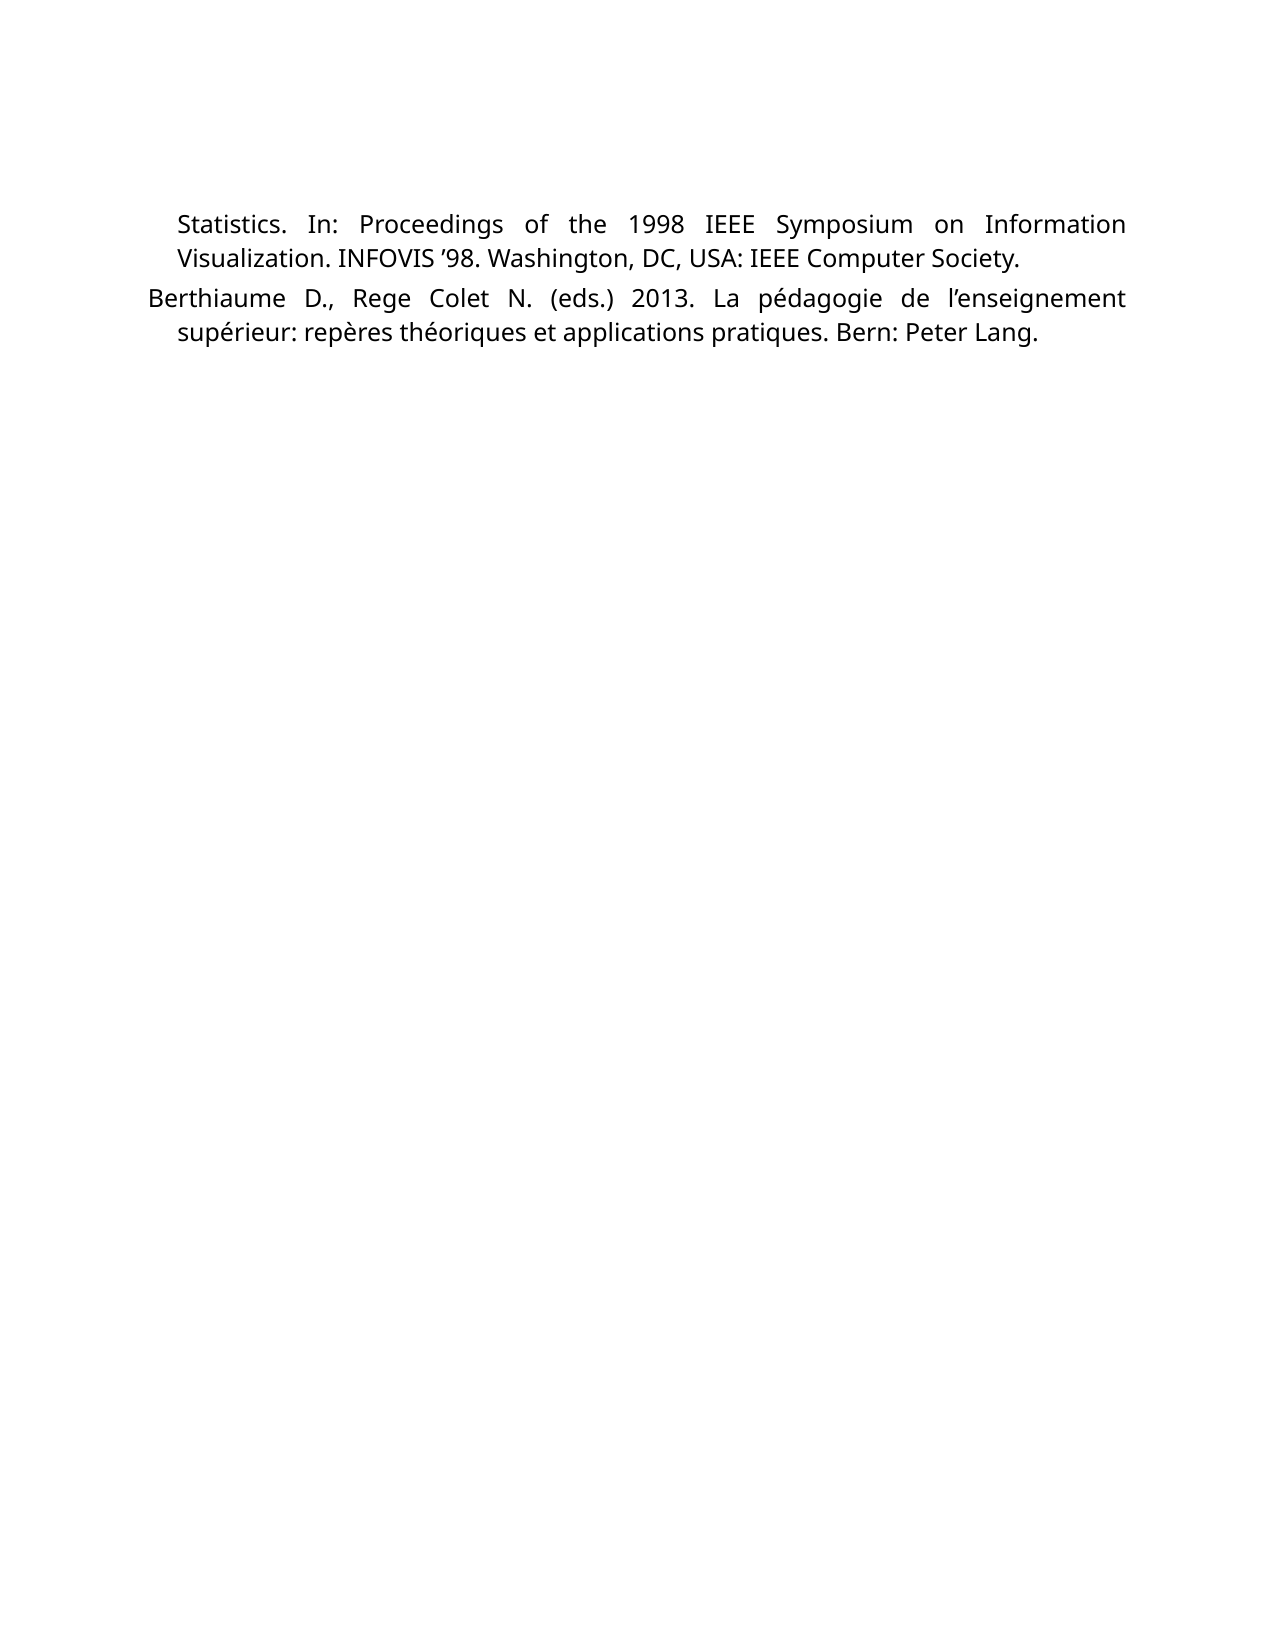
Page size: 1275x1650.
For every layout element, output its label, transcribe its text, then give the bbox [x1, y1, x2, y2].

text Statistics. In: Proceedings of the 1998 IEEE Symposium on Information Visualization. INFOVIS ’98. Washington, DC, USA: IEEE Computer Society. [148, 207, 1127, 275]
text Berthiaume D., Rege Colet N. (eds.) 2013. La pédagogie de l’enseignement supérieur: repères théoriques et applications pratiques. Bern: Peter Lang. [148, 281, 1127, 349]
